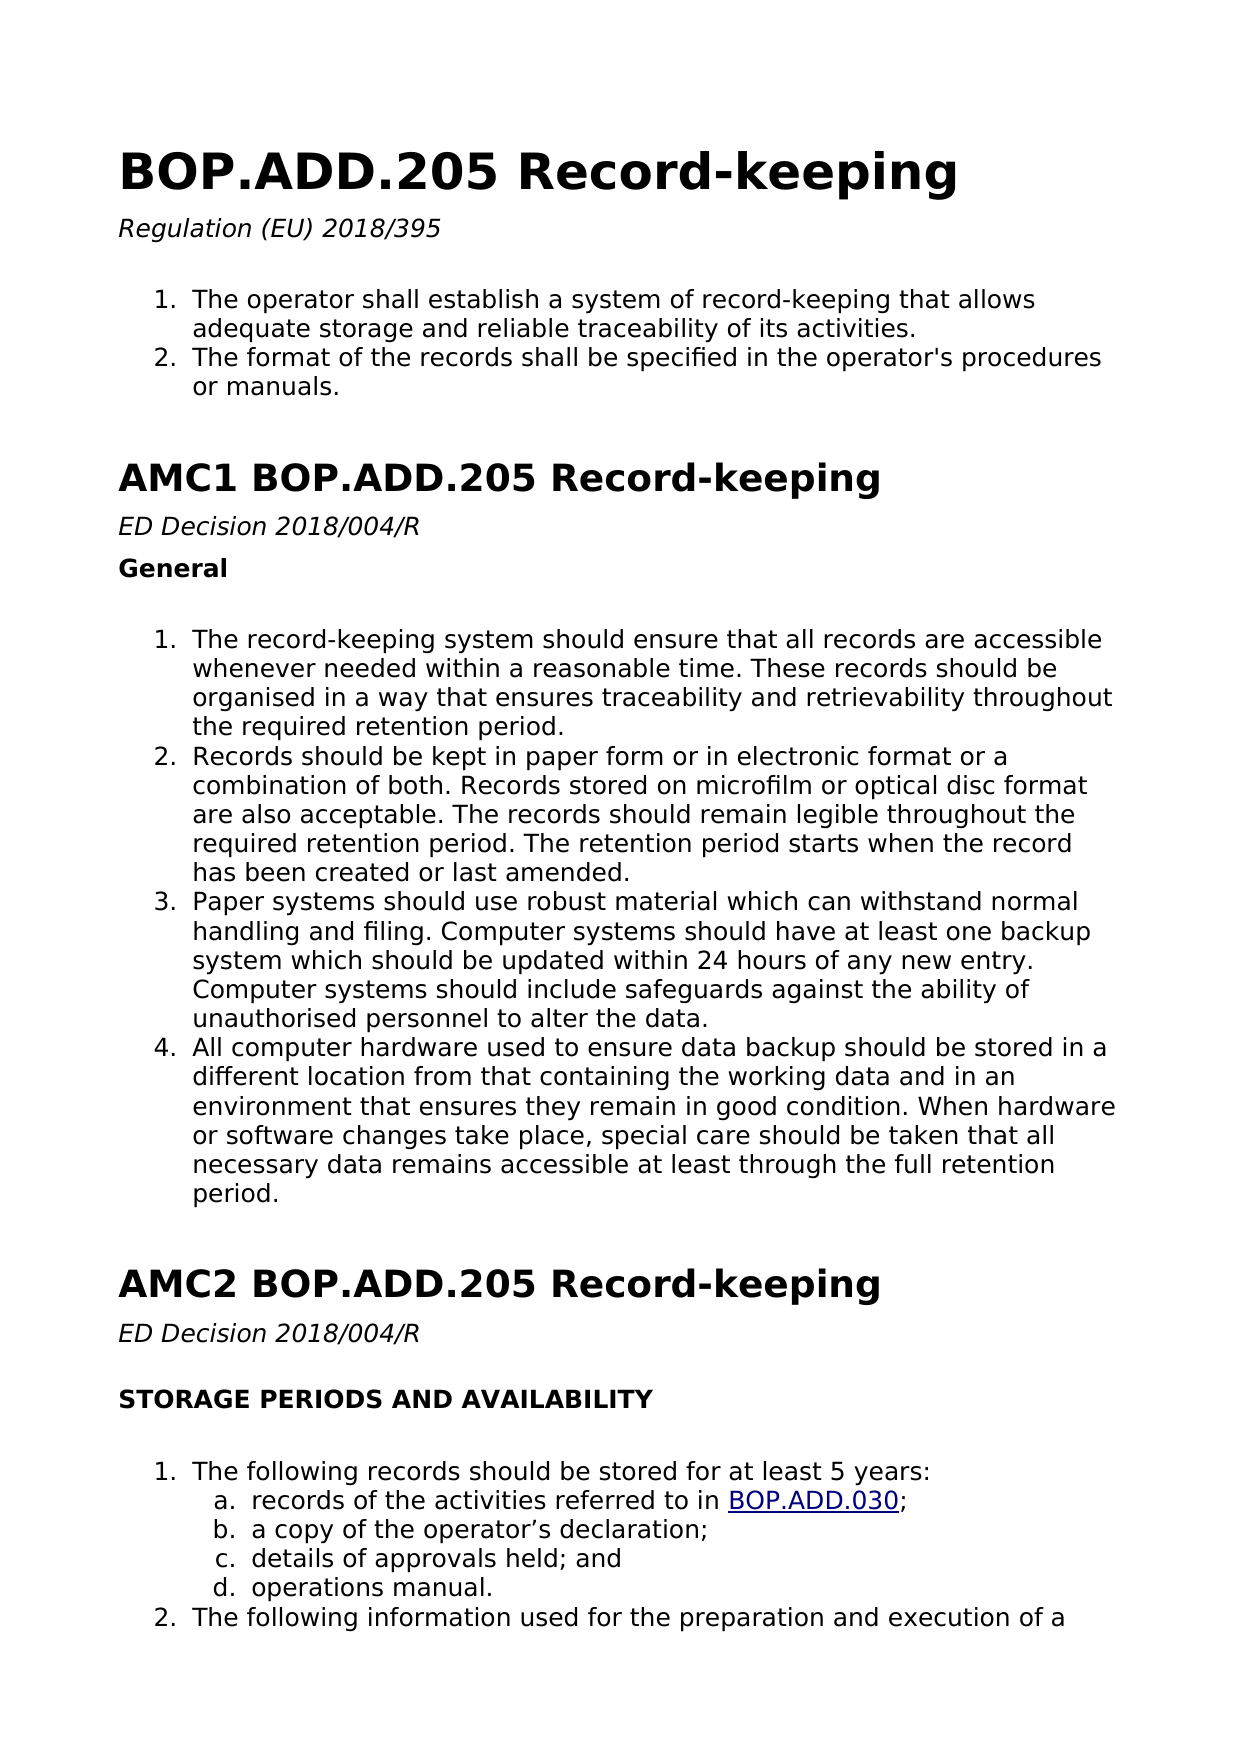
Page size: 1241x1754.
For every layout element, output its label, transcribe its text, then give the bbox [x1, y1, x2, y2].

list operations manual. [236, 1573, 1122, 1603]
list The following information used for the preparation and execution of a [177, 1603, 1122, 1632]
list All computer hardware used to ensure data backup should be stored in a different location from that containing the working data and in an environment that ensures they remain in good condition. When hardware or software changes take place, special care should be taken that all necessary data remains accessible at least through the full retention period. [177, 1033, 1122, 1208]
list a copy of the operator’s declaration; [236, 1515, 1122, 1544]
subtitle AMC1 BOP.ADD.205 Record-keeping [118, 456, 1122, 500]
list The format of the records shall be specified in the operator's procedures or manuals. [177, 343, 1122, 402]
list The record-keeping system should ensure that all records are accessible whenever needed within a reasonable time. These records should be organised in a way that ensures traceability and retrievability throughout the required retention period. [177, 625, 1122, 742]
subtitle STORAGE PERIODS AND AVAILABILITY [118, 1386, 1122, 1415]
text General [118, 554, 1122, 583]
list The operator shall establish a system of record-keeping that allows adequate storage and reliable traceability of its activities. [177, 285, 1122, 343]
text Regulation (EU) 2018/395 [118, 214, 1122, 243]
list Records should be kept in paper form or in electronic format or a combination of both. Records stored on microfilm or optical disc format are also acceptable. The records should remain legible throughout the required retention period. The retention period starts when the record has been created or last amended. [177, 742, 1122, 888]
subtitle AMC2 BOP.ADD.205 Record-keeping [118, 1263, 1122, 1307]
list details of approvals held; and [236, 1544, 1122, 1573]
subtitle BOP.ADD.205 Record-keeping [118, 143, 1122, 201]
text ED Decision 2018/004/R [118, 512, 1122, 541]
list The following records should be stored for at least 5 years: [177, 1457, 1122, 1486]
text ED Decision 2018/004/R [118, 1319, 1122, 1348]
list Paper systems should use robust material which can withstand normal handling and filing. Computer systems should have at least one backup system which should be updated within 24 hours of any new entry. Computer systems should include safeguards against the ability of unauthorised personnel to alter the data. [177, 888, 1122, 1033]
list records of the activities referred to in BOP.ADD.030; [236, 1486, 1122, 1515]
